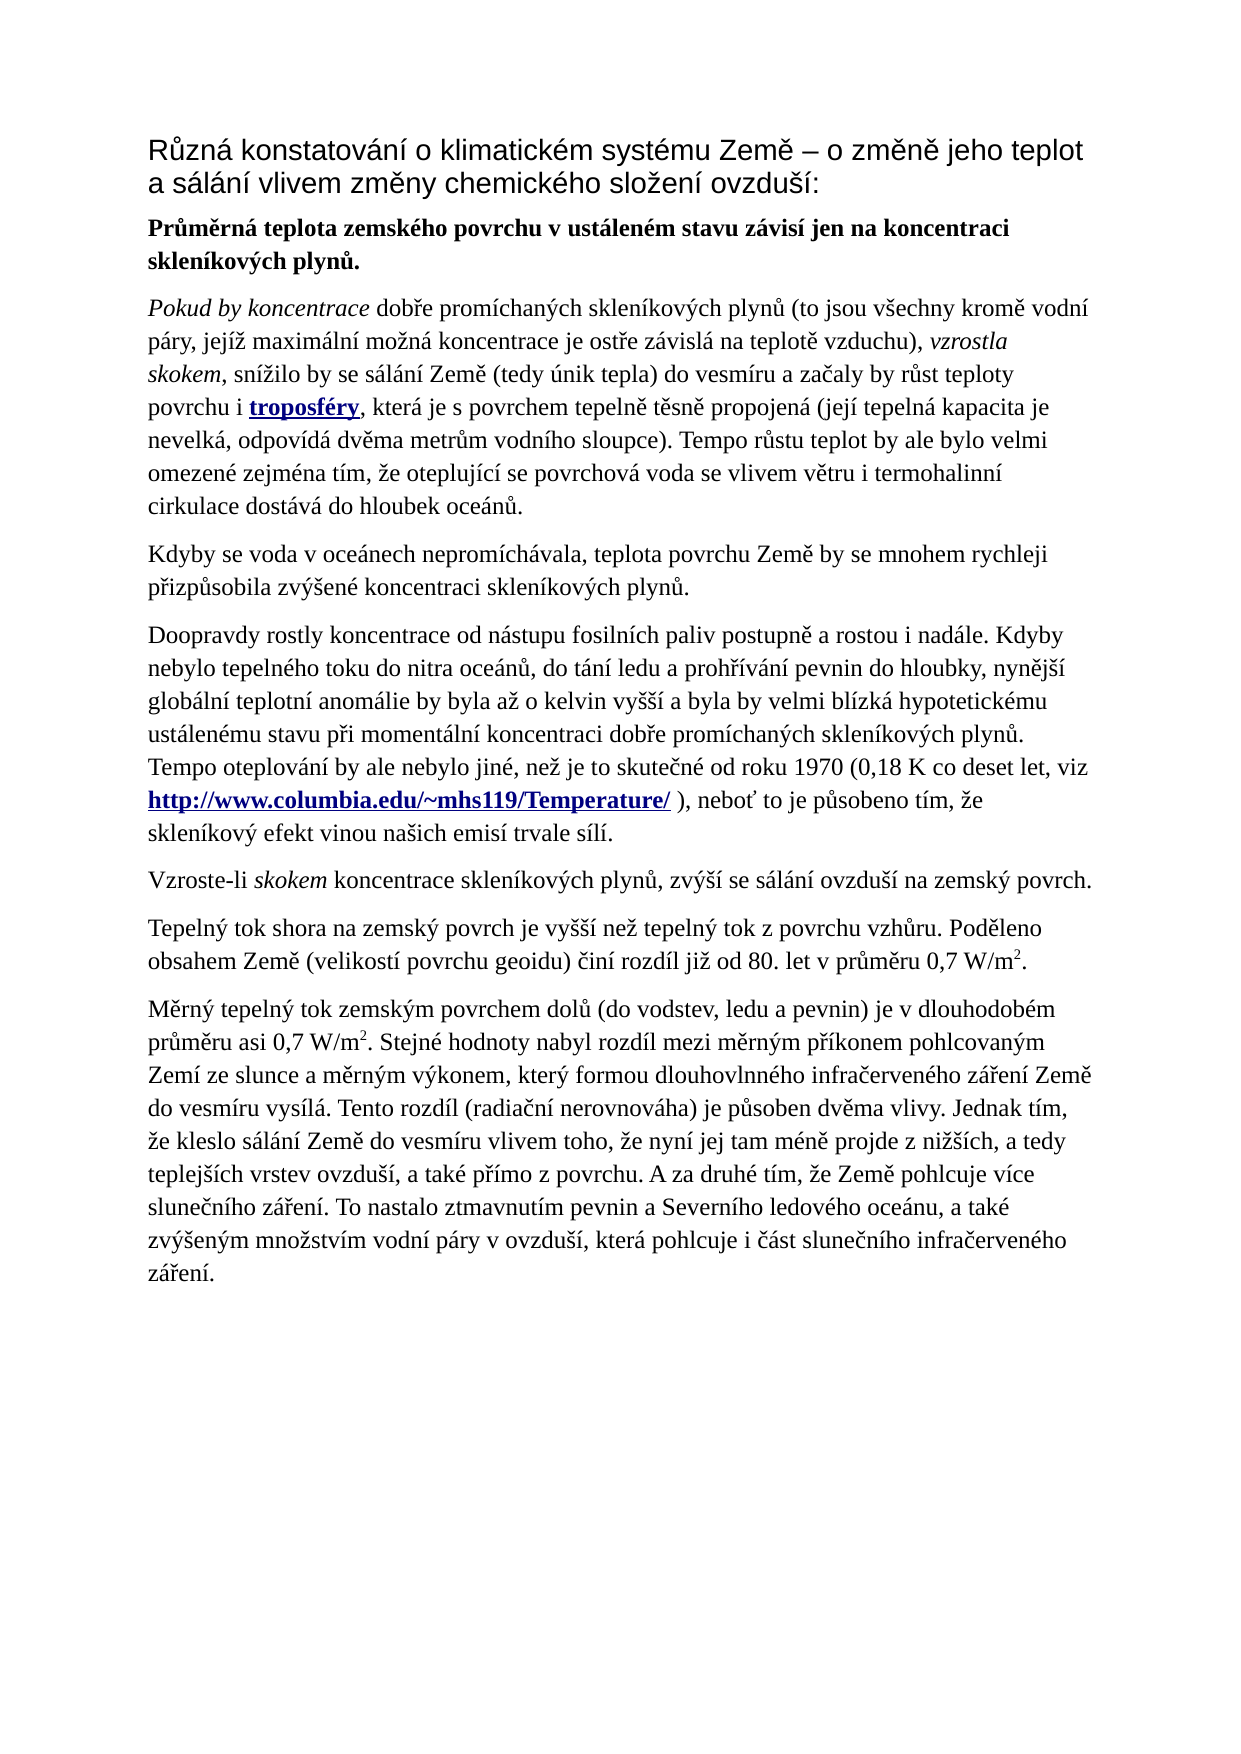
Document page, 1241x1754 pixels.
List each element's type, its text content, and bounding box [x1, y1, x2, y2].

text Vzroste-li skokem koncentrace skleníkových plynů, zvýší se sálání ovzduší na zemský povrch. [148, 865, 1093, 894]
text Doopravdy rostly koncentrace od nástupu fosilních paliv postupně a rostou i nadále. Kdyby nebylo tepelného toku do nitra oceánů, do tání ledu a prohřívání pevnin do hloubky, nynější globální teplotní anomálie by byla až o kelvin vyšší a byla by velmi blízká hypotetickému ustálenému stavu při momentální koncentraci dobře promíchaných skleníkových plynů. Tempo oteplování by ale nebylo jiné, než je to skutečné od roku 1970 (0,18 K co deset let, viz http://www.columbia.edu/~mhs119/Temperature/ ), neboť to je působeno tím, že skleníkový efekt vinou našich emisí trvale sílí. [148, 620, 1093, 847]
text Tepelný tok shora na zemský povrch je vyšší než tepelný tok z povrchu vzhůru. Poděleno obsahem Země (velikostí povrchu geoidu) činí rozdíl již od 80. let v průměru 0,7 W/m2. [148, 913, 1093, 975]
text Pokud by koncentrace dobře promíchaných skleníkových plynů (to jsou všechny kromě vodní páry, jejíž maximální možná koncentrace je ostře závislá na teplotě vzduchu), vzrostla skokem, snížilo by se sálání Země (tedy únik tepla) do vesmíru a začaly by růst teploty povrchu i troposféry, která je s povrchem tepelně těsně propojená (její tepelná kapacita je nevelká, odpovídá dvěma metrům vodního sloupce). Tempo růstu teplot by ale bylo velmi omezené zejména tím, že oteplující se povrchová voda se vlivem větru i termohalinní cirkulace dostává do hloubek oceánů. [148, 293, 1093, 520]
text Průměrná teplota zemského povrchu v ustáleném stavu závisí jen na koncentraci skleníkových plynů. [148, 213, 1093, 274]
text Měrný tepelný tok zemským povrchem dolů (do vodstev, ledu a pevnin) je v dlouhodobém průměru asi 0,7 W/m2. Stejné hodnoty nabyl rozdíl mezi měrným příkonem pohlcovaným Zemí ze slunce a měrným výkonem, který formou dlouhovlnného infračerveného záření Země do vesmíru vysílá. Tento rozdíl (radiační nerovnováha) je působen dvěma vlivy. Jednak tím, že kleslo sálání Země do vesmíru vlivem toho, že nyní jej tam méně projde z nižších, a tedy teplejších vrstev ovzduší, a také přímo z povrchu. A za druhé tím, že Země pohlcuje více slunečního záření. To nastalo ztmavnutím pevnin a Severního ledového oceánu, a také zvýšeným množstvím vodní páry v ovzduší, která pohlcuje i část slunečního infračerveného záření. [148, 994, 1093, 1287]
text Kdyby se voda v oceánech nepromíchávala, teplota povrchu Země by se mnohem rychleji přizpůsobila zvýšené koncentraci skleníkových plynů. [148, 539, 1093, 601]
subtitle Různá konstatování o klimatickém systému Země – o změně jeho teplot a sálání vlivem změny chemického složení ovzduší: [148, 133, 1093, 200]
